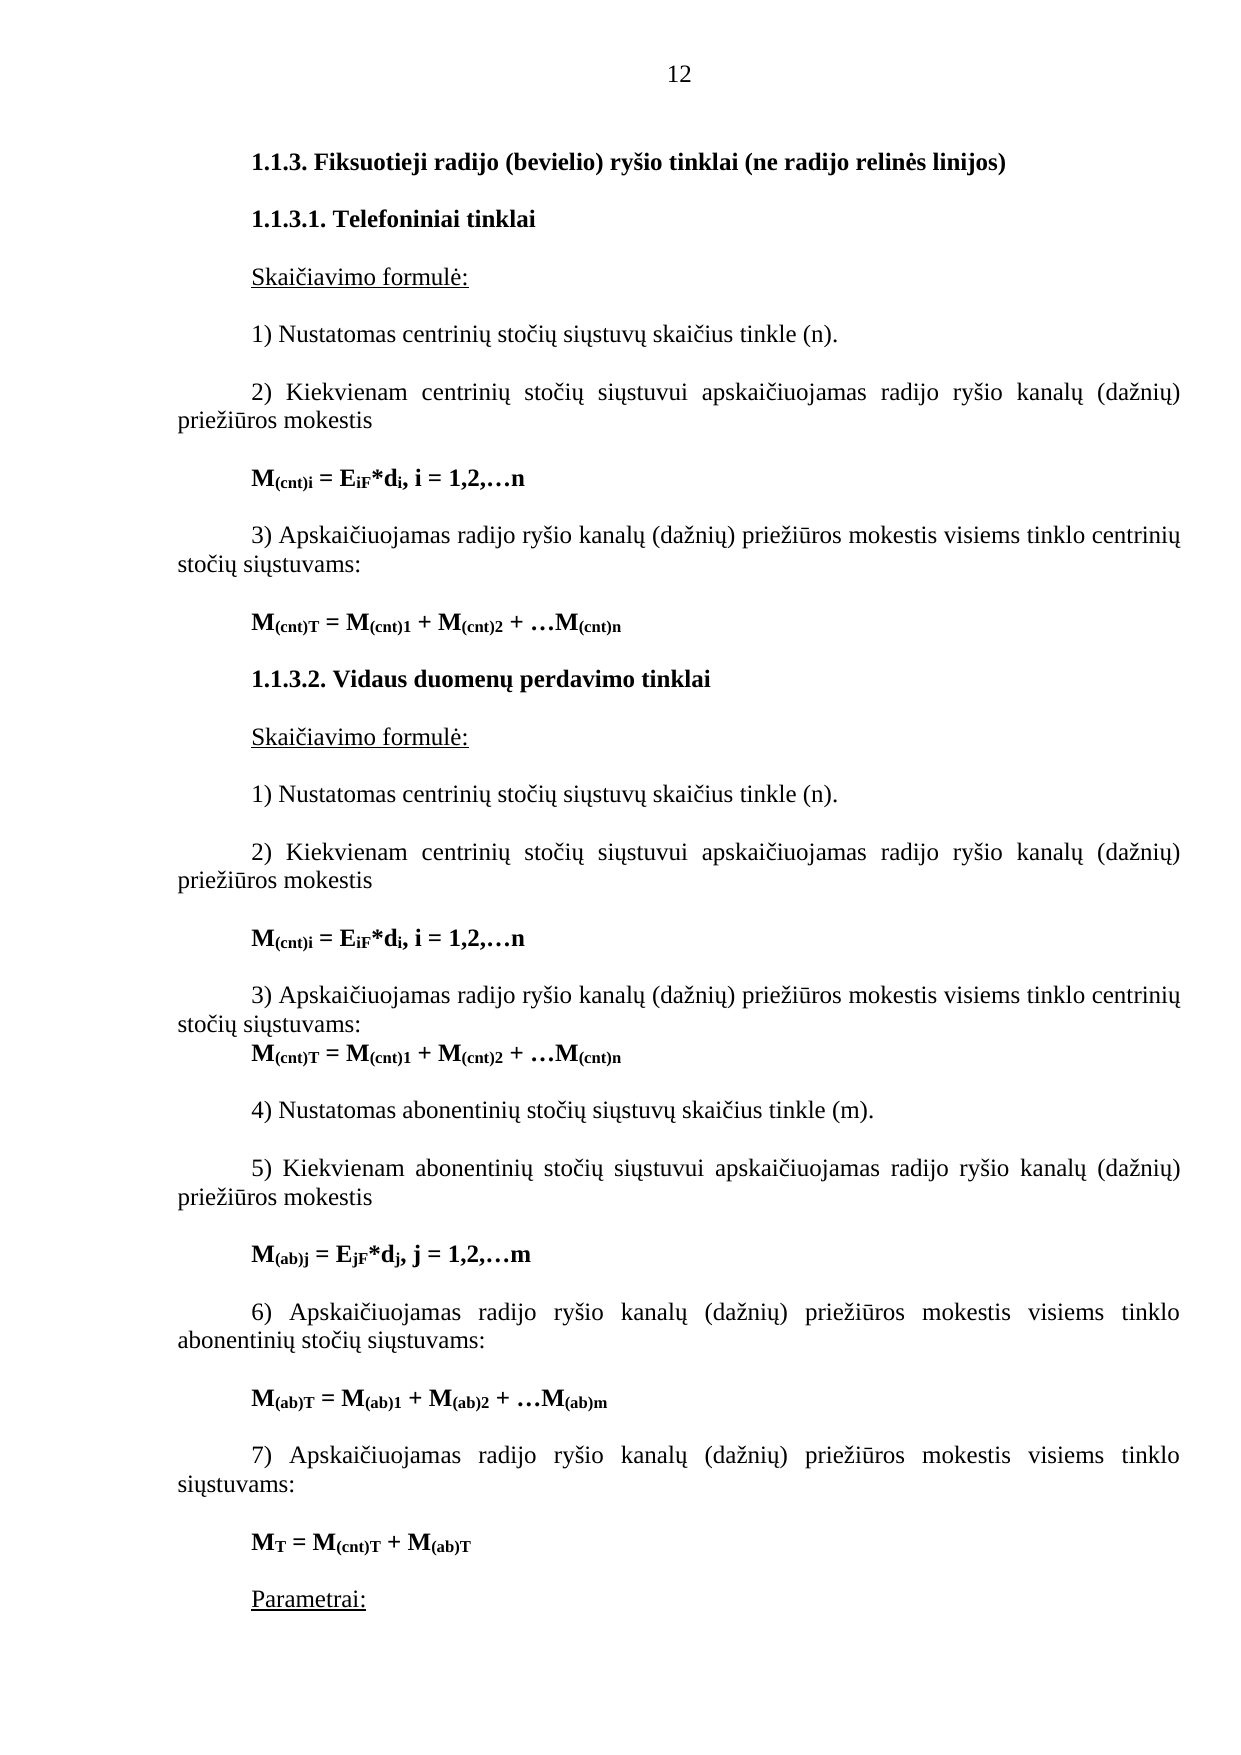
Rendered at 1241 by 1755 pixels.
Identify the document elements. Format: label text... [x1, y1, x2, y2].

text 1.1.3.2. Vidaus duomenų perdavimo tinklai [177, 664, 1181, 693]
text 2) Kiekvienam centrinių stočių siųstuvui apskaičiuojamas radijo ryšio kanalų (dažnių) priežiūros mokestis [177, 377, 1181, 434]
text 1.1.3.1. Telefoniniai tinklai [177, 204, 1181, 233]
text Skaičiavimo formulė: [177, 722, 1181, 751]
text M(cnt)i = EiF*di, i = 1,2,…n [177, 463, 1181, 492]
text 4) Nustatomas abonentinių stočių siųstuvų skaičius tinkle (m). [177, 1096, 1181, 1124]
text Parametrai: [177, 1584, 1181, 1613]
text 1) Nustatomas centrinių stočių siųstuvų skaičius tinkle (n). [177, 779, 1181, 808]
text 3) Apskaičiuojamas radijo ryšio kanalų (dažnių) priežiūros mokestis visiems tinklo centrinių stočių siųstuvams: [177, 981, 1181, 1038]
text 6) Apskaičiuojamas radijo ryšio kanalų (dažnių) priežiūros mokestis visiems tinklo abonentinių stočių siųstuvams: [177, 1297, 1181, 1354]
text M(cnt)i = EiF*di, i = 1,2,…n [177, 923, 1181, 952]
text MT = M(cnt)T + M(ab)T [177, 1527, 1181, 1556]
text 1.1.3. Fiksuotieji radijo (bevielio) ryšio tinklai (ne radijo relinės linijos) [177, 147, 1181, 176]
text 3) Apskaičiuojamas radijo ryšio kanalų (dažnių) priežiūros mokestis visiems tinklo centrinių stočių siųstuvams: [177, 521, 1181, 578]
text 7) Apskaičiuojamas radijo ryšio kanalų (dažnių) priežiūros mokestis visiems tinklo siųstuvams: [177, 1441, 1181, 1498]
text 5) Kiekvienam abonentinių stočių siųstuvui apskaičiuojamas radijo ryšio kanalų (dažnių) priežiūros mokestis [177, 1153, 1181, 1211]
text 2) Kiekvienam centrinių stočių siųstuvui apskaičiuojamas radijo ryšio kanalų (dažnių) priežiūros mokestis [177, 837, 1181, 894]
text M(ab)j = EjF*dj, j = 1,2,…m [177, 1239, 1181, 1268]
text 1) Nustatomas centrinių stočių siųstuvų skaičius tinkle (n). [177, 319, 1181, 348]
text M(cnt)T = M(cnt)1 + M(cnt)2 + …M(cnt)n [177, 607, 1181, 636]
text M(ab)T = M(ab)1 + M(ab)2 + …M(ab)m [177, 1383, 1181, 1412]
text Skaičiavimo formulė: [177, 262, 1181, 291]
text M(cnt)T = M(cnt)1 + M(cnt)2 + …M(cnt)n [177, 1038, 1181, 1067]
